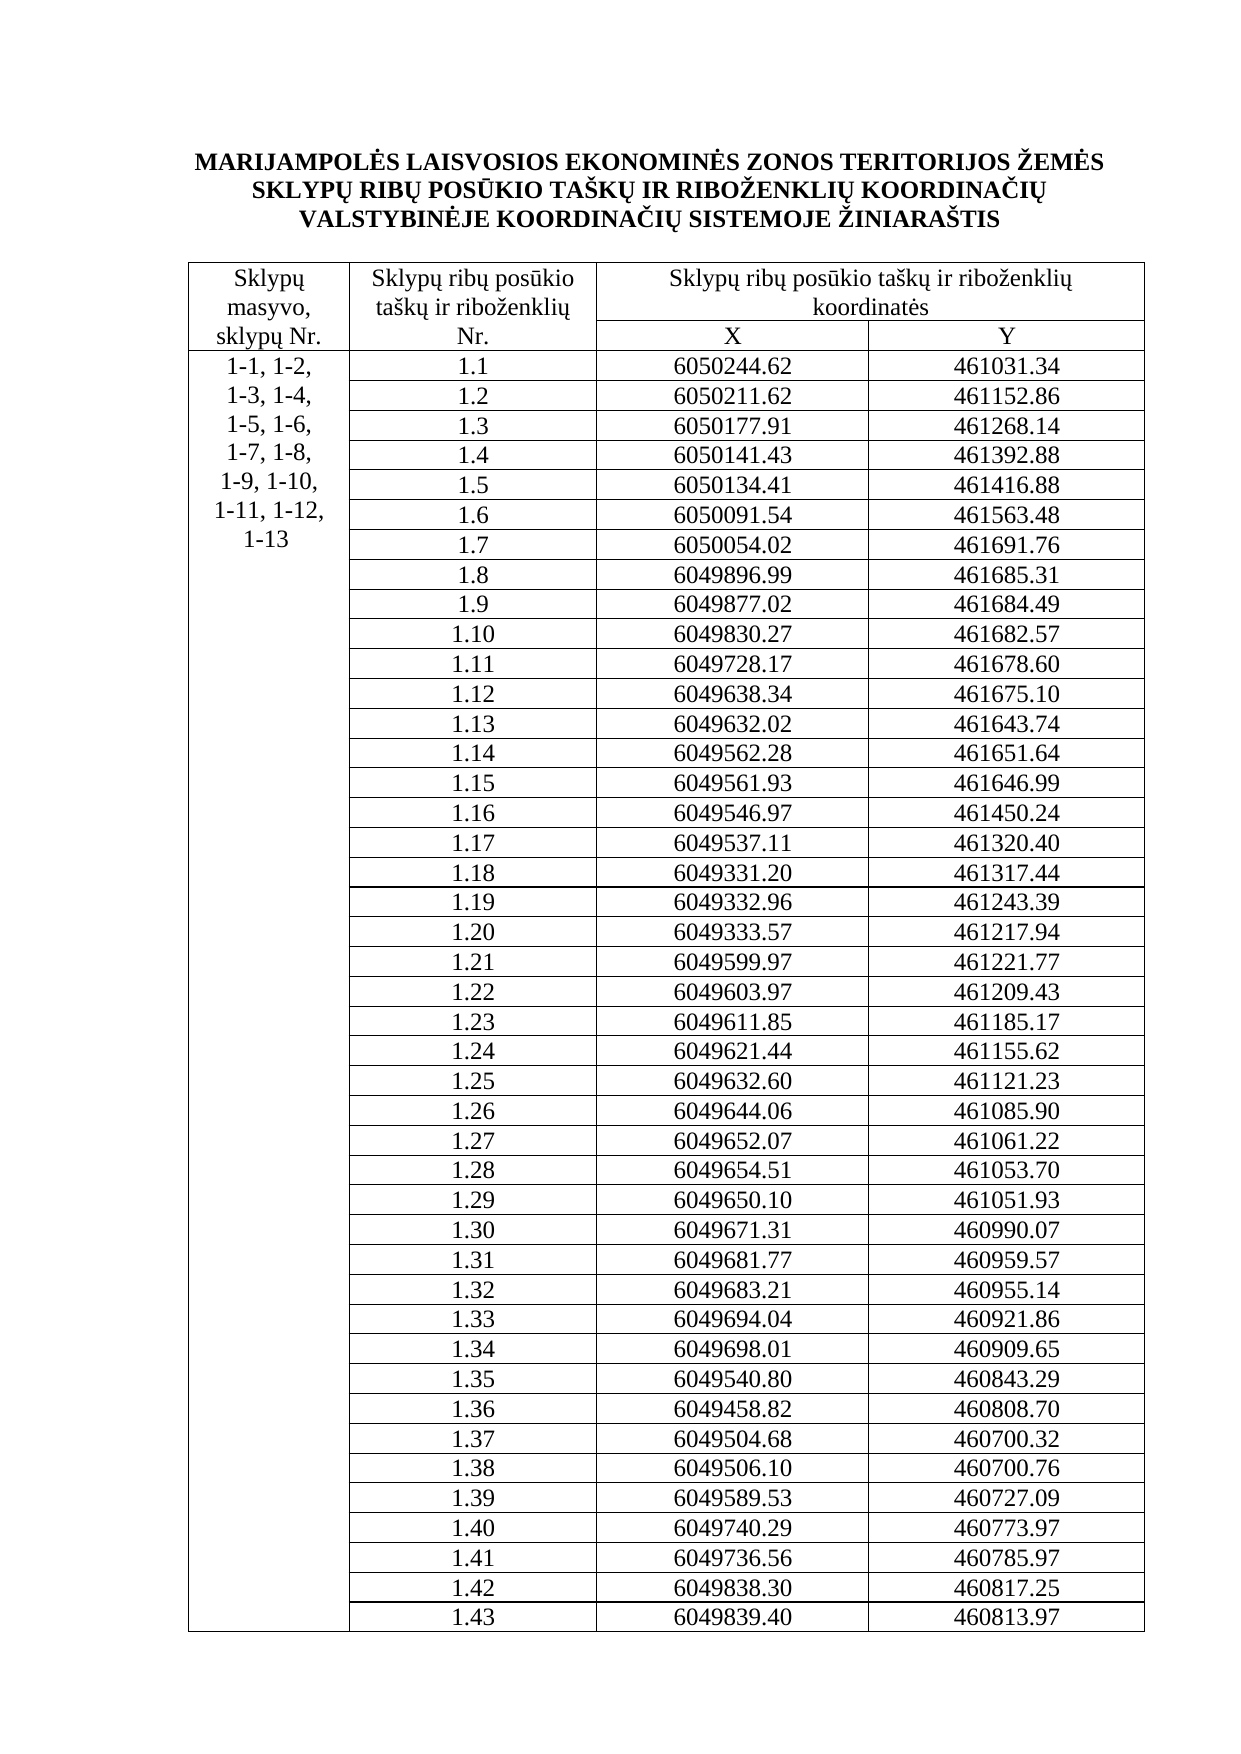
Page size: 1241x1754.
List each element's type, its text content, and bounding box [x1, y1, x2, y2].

table_cell 461678.60 [869, 649, 1144, 678]
table_cell 6049736.56 [597, 1543, 868, 1572]
table_cell 6049506.10 [597, 1454, 868, 1482]
table_cell 6049838.30 [597, 1573, 868, 1601]
table_cell Y [869, 321, 1144, 350]
table_cell 1.18 [350, 858, 596, 886]
table_cell 461051.93 [869, 1185, 1144, 1214]
table_cell 461643.74 [869, 709, 1144, 737]
table_cell 1.14 [350, 739, 596, 767]
table_cell 1.16 [350, 798, 596, 827]
table_cell 6049458.82 [597, 1394, 868, 1423]
table_cell 6050211.62 [597, 381, 868, 410]
table_cell 6049603.97 [597, 977, 868, 1006]
table_cell 1.20 [350, 917, 596, 946]
table_cell 1.34 [350, 1334, 596, 1363]
table_cell 461691.76 [869, 530, 1144, 559]
table_cell 6049638.34 [597, 679, 868, 708]
table_cell 6049589.53 [597, 1483, 868, 1512]
table_cell 461085.90 [869, 1096, 1144, 1125]
table_cell 1.43 [350, 1603, 596, 1631]
table_cell 460817.25 [869, 1573, 1144, 1601]
table_cell 6049546.97 [597, 798, 868, 827]
table_cell 6049333.57 [597, 917, 868, 946]
table_cell 1.15 [350, 768, 596, 797]
table_cell 1.3 [350, 411, 596, 439]
table_cell 1.5 [350, 470, 596, 499]
table_cell 1.36 [350, 1394, 596, 1423]
table_cell 461268.14 [869, 411, 1144, 439]
table_cell 6049632.60 [597, 1066, 868, 1095]
table_cell 6049650.10 [597, 1185, 868, 1214]
table_cell 1.33 [350, 1305, 596, 1333]
table_cell 6049654.51 [597, 1156, 868, 1184]
table_cell 6049644.06 [597, 1096, 868, 1125]
table_cell 461209.43 [869, 977, 1144, 1006]
table_cell 6049331.20 [597, 858, 868, 886]
table_cell 1.8 [350, 560, 596, 588]
table_cell 461682.57 [869, 619, 1144, 648]
table_cell 461675.10 [869, 679, 1144, 708]
table_cell 1.6 [350, 500, 596, 529]
table_cell 461053.70 [869, 1156, 1144, 1184]
table_cell 1.11 [350, 649, 596, 678]
table_cell 1.31 [350, 1245, 596, 1274]
table_cell 461450.24 [869, 798, 1144, 827]
table_cell 461243.39 [869, 888, 1144, 916]
table_cell 461320.40 [869, 828, 1144, 857]
table_cell 461152.86 [869, 381, 1144, 410]
table_cell 1.7 [350, 530, 596, 559]
table_cell 1.32 [350, 1275, 596, 1303]
table_cell 6049839.40 [597, 1603, 868, 1631]
table_cell 461185.17 [869, 1007, 1144, 1035]
table_cell 461646.99 [869, 768, 1144, 797]
table_cell 461121.23 [869, 1066, 1144, 1095]
table_cell 460700.76 [869, 1454, 1144, 1482]
table_cell 1.35 [350, 1364, 596, 1393]
table_cell 1.4 [350, 441, 596, 469]
table_cell 1.17 [350, 828, 596, 857]
table_cell 1.22 [350, 977, 596, 1006]
table_cell 6049896.99 [597, 560, 868, 588]
table_cell 1.28 [350, 1156, 596, 1184]
table_cell 460773.97 [869, 1513, 1144, 1542]
table_cell 1.25 [350, 1066, 596, 1095]
table_cell X [597, 321, 868, 350]
table_cell 6050177.91 [597, 411, 868, 439]
table_cell 1.40 [350, 1513, 596, 1542]
table_cell 6049537.11 [597, 828, 868, 857]
table_cell 460959.57 [869, 1245, 1144, 1274]
table_header Sklypų ribų posūkio taškų ir riboženklių koordinatės [597, 263, 1144, 320]
table_cell 6049621.44 [597, 1036, 868, 1065]
table_cell 1.9 [350, 590, 596, 618]
table_cell 460813.97 [869, 1603, 1144, 1631]
table_header Sklypų ribų posūkio taškų ir riboženklių Nr. [350, 263, 596, 350]
table_cell 6050054.02 [597, 530, 868, 559]
table_cell 1.2 [350, 381, 596, 410]
table_cell 6049830.27 [597, 619, 868, 648]
table_cell 1.1 [350, 351, 596, 380]
table_cell 1.41 [350, 1543, 596, 1572]
table_cell 461317.44 [869, 858, 1144, 886]
table_cell 1.10 [350, 619, 596, 648]
table_cell 6050141.43 [597, 441, 868, 469]
table_cell 1.29 [350, 1185, 596, 1214]
table_cell 460909.65 [869, 1334, 1144, 1363]
table_cell 6050134.41 [597, 470, 868, 499]
table_cell 461685.31 [869, 560, 1144, 588]
table_cell 1.37 [350, 1424, 596, 1452]
table_cell 6049698.01 [597, 1334, 868, 1363]
table_cell 6049728.17 [597, 649, 868, 678]
table_cell 6050244.62 [597, 351, 868, 380]
table_cell 461563.48 [869, 500, 1144, 529]
table_cell 460990.07 [869, 1215, 1144, 1244]
table_cell 6049599.97 [597, 947, 868, 976]
table_cell 6049694.04 [597, 1305, 868, 1333]
table_cell 461684.49 [869, 590, 1144, 618]
table_cell 6049681.77 [597, 1245, 868, 1274]
table_cell 6050091.54 [597, 500, 868, 529]
table_cell 461031.34 [869, 351, 1144, 380]
table_cell 1.23 [350, 1007, 596, 1035]
table_cell 1-1, 1-2, 1-3, 1-4, 1-5, 1-6, 1-7, 1-8, 1-9, 1-10, 1-11, 1-12, 1-13 [189, 351, 349, 1631]
table_cell 1.21 [350, 947, 596, 976]
table_cell 6049740.29 [597, 1513, 868, 1542]
table_cell 6049671.31 [597, 1215, 868, 1244]
table_cell 6049611.85 [597, 1007, 868, 1035]
table_cell 6049540.80 [597, 1364, 868, 1393]
table_cell 6049504.68 [597, 1424, 868, 1452]
table_cell 461651.64 [869, 739, 1144, 767]
table_header Sklypų masyvo, sklypų Nr. [189, 263, 349, 350]
table_cell 1.38 [350, 1454, 596, 1482]
table_cell 461392.88 [869, 441, 1144, 469]
table_cell 1.27 [350, 1126, 596, 1154]
table_cell 461217.94 [869, 917, 1144, 946]
table_cell 460921.86 [869, 1305, 1144, 1333]
table_cell 1.12 [350, 679, 596, 708]
table_cell 6049632.02 [597, 709, 868, 737]
text MARIJAMPOLĖS LAISVOSIOS EKONOMINĖS ZONOS TERITORIJOS ŽEMĖS SKLYPŲ RIBŲ POSŪKIO TAŠKŲ IR RIBOŽENKLIŲ KOORDINAČIŲ VALSTYBINĖJE KOORDINAČIŲ SISTEMOJE ŽINIARAŠTIS [177, 147, 1122, 233]
table_cell 1.19 [350, 888, 596, 916]
table_cell 1.24 [350, 1036, 596, 1065]
table_cell 460785.97 [869, 1543, 1144, 1572]
table_cell 461155.62 [869, 1036, 1144, 1065]
table_cell 1.42 [350, 1573, 596, 1601]
table_cell 6049877.02 [597, 590, 868, 618]
table_cell 1.13 [350, 709, 596, 737]
table_cell 460727.09 [869, 1483, 1144, 1512]
table_cell 6049683.21 [597, 1275, 868, 1303]
table_cell 6049561.93 [597, 768, 868, 797]
table_cell 6049332.96 [597, 888, 868, 916]
table_cell 461416.88 [869, 470, 1144, 499]
table_cell 460843.29 [869, 1364, 1144, 1393]
table_cell 461061.22 [869, 1126, 1144, 1154]
table_cell 460955.14 [869, 1275, 1144, 1303]
table_cell 1.30 [350, 1215, 596, 1244]
table_cell 461221.77 [869, 947, 1144, 976]
table_cell 460808.70 [869, 1394, 1144, 1423]
table_cell 460700.32 [869, 1424, 1144, 1452]
table_cell 6049652.07 [597, 1126, 868, 1154]
table_cell 1.26 [350, 1096, 596, 1125]
table_cell 6049562.28 [597, 739, 868, 767]
table_cell 1.39 [350, 1483, 596, 1512]
